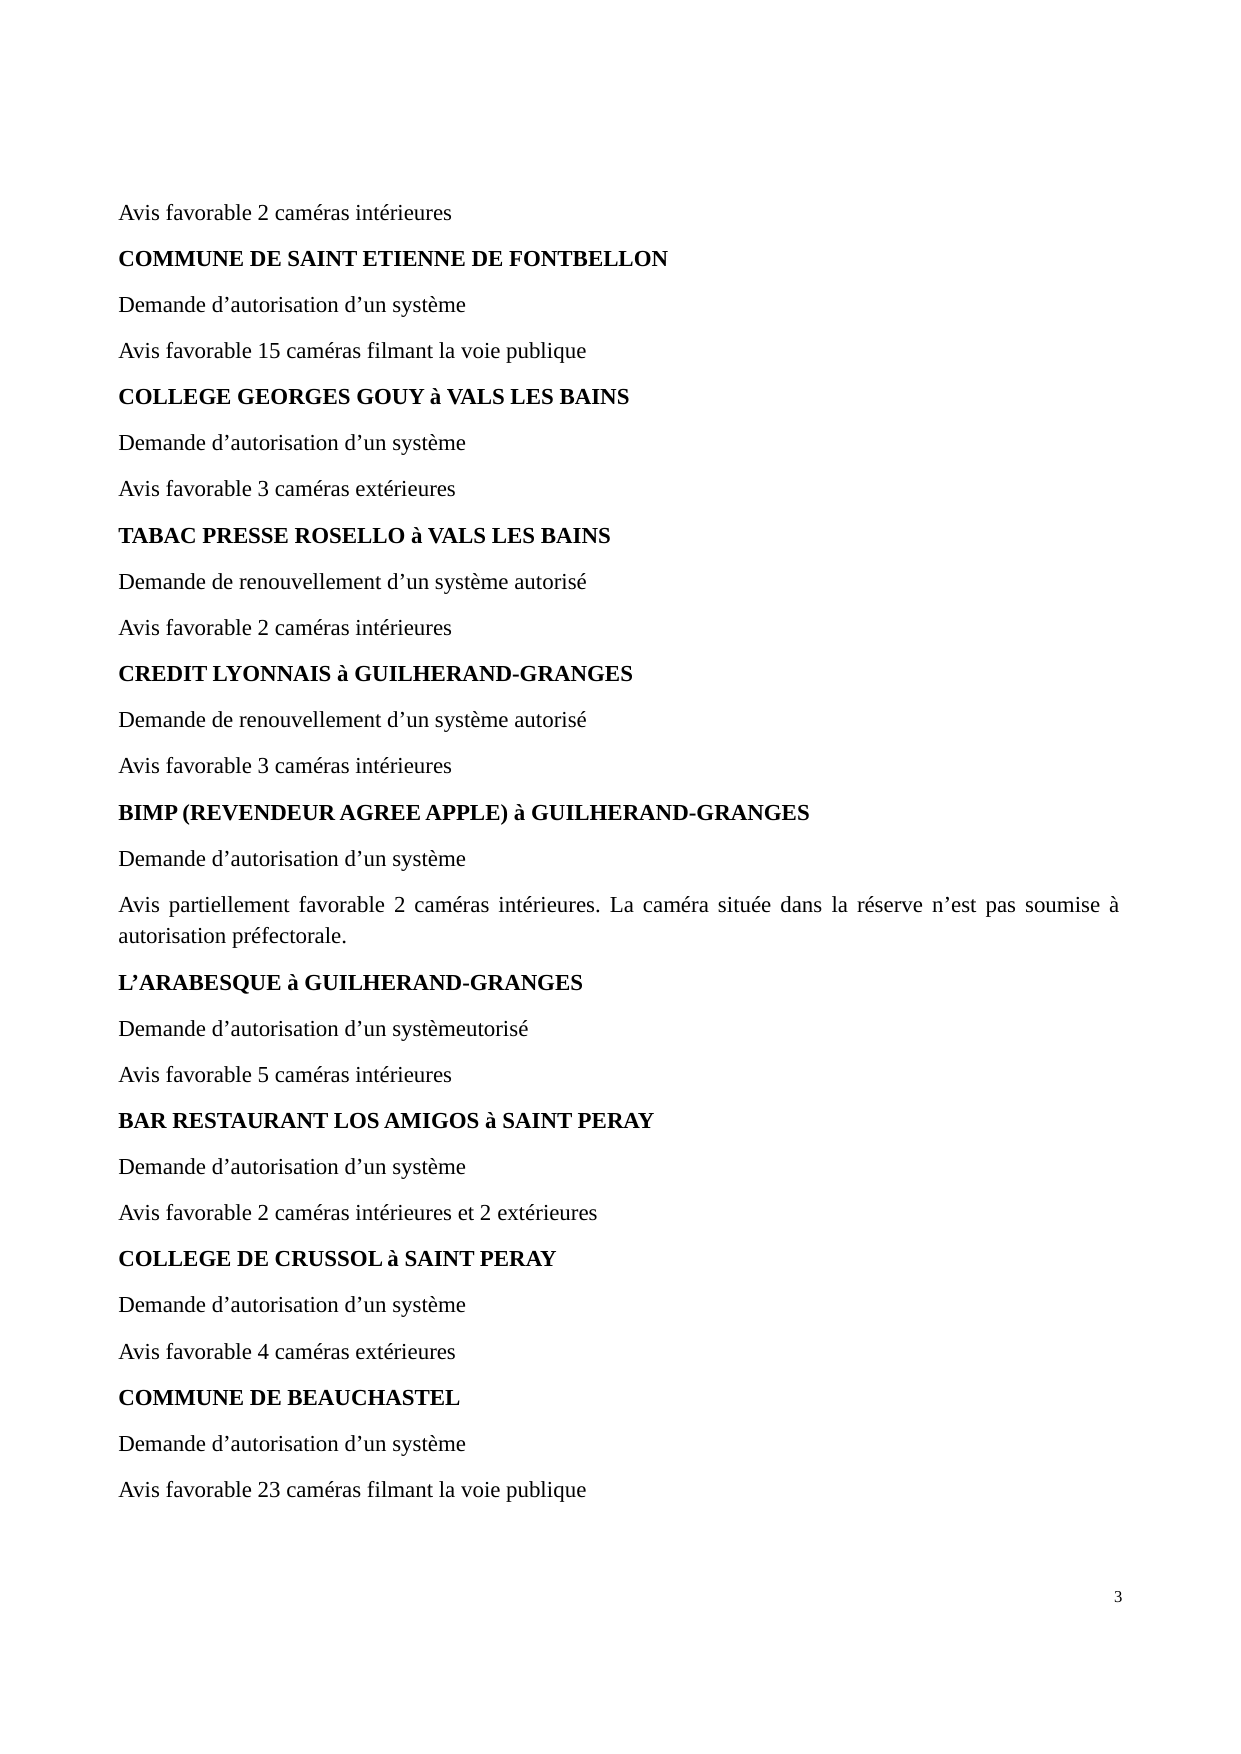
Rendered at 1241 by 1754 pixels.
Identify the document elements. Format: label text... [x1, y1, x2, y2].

text Avis favorable 5 caméras intérieures [118, 1061, 1122, 1087]
text Demande d’autorisation d’un système [118, 845, 1122, 871]
text Demande d’autorisation d’un système [118, 1430, 1122, 1456]
text COLLEGE DE CRUSSOL à SAINT PERAY [118, 1245, 1122, 1272]
text Demande d’autorisation d’un systèmeutorisé [118, 1015, 1122, 1041]
text Avis partiellement favorable 2 caméras intérieures. La caméra située dans la réserve n’est pas soumise à autorisation préfectorale. [118, 891, 1122, 949]
text Avis favorable 2 caméras intérieures [118, 614, 1122, 640]
text BIMP (REVENDEUR AGREE APPLE) à GUILHERAND-GRANGES [118, 798, 1122, 825]
text COMMUNE DE BEAUCHASTEL [118, 1384, 1122, 1410]
text TABAC PRESSE ROSELLO à VALS LES BAINS [118, 522, 1122, 548]
text Demande d’autorisation d’un système [118, 1153, 1122, 1179]
text Avis favorable 2 caméras intérieures [118, 199, 1122, 225]
text Avis favorable 23 caméras filmant la voie publique [118, 1476, 1122, 1502]
text Demande d’autorisation d’un système [118, 291, 1122, 317]
text COLLEGE GEORGES GOUY à VALS LES BAINS [118, 383, 1122, 409]
text Avis favorable 15 caméras filmant la voie publique [118, 337, 1122, 363]
text Demande de renouvellement d’un système autorisé [118, 568, 1122, 594]
text Avis favorable 3 caméras extérieures [118, 476, 1122, 502]
text Demande d’autorisation d’un système [118, 1292, 1122, 1318]
text Avis favorable 3 caméras intérieures [118, 752, 1122, 779]
text Demande d’autorisation d’un système [118, 429, 1122, 456]
text COMMUNE DE SAINT ETIENNE DE FONTBELLON [118, 245, 1122, 271]
text Avis favorable 2 caméras intérieures et 2 extérieures [118, 1199, 1122, 1226]
text Demande de renouvellement d’un système autorisé [118, 706, 1122, 733]
text L’ARABESQUE à GUILHERAND-GRANGES [118, 968, 1122, 995]
text BAR RESTAURANT LOS AMIGOS à SAINT PERAY [118, 1107, 1122, 1133]
text Avis favorable 4 caméras extérieures [118, 1338, 1122, 1364]
text CREDIT LYONNAIS à GUILHERAND-GRANGES [118, 660, 1122, 686]
